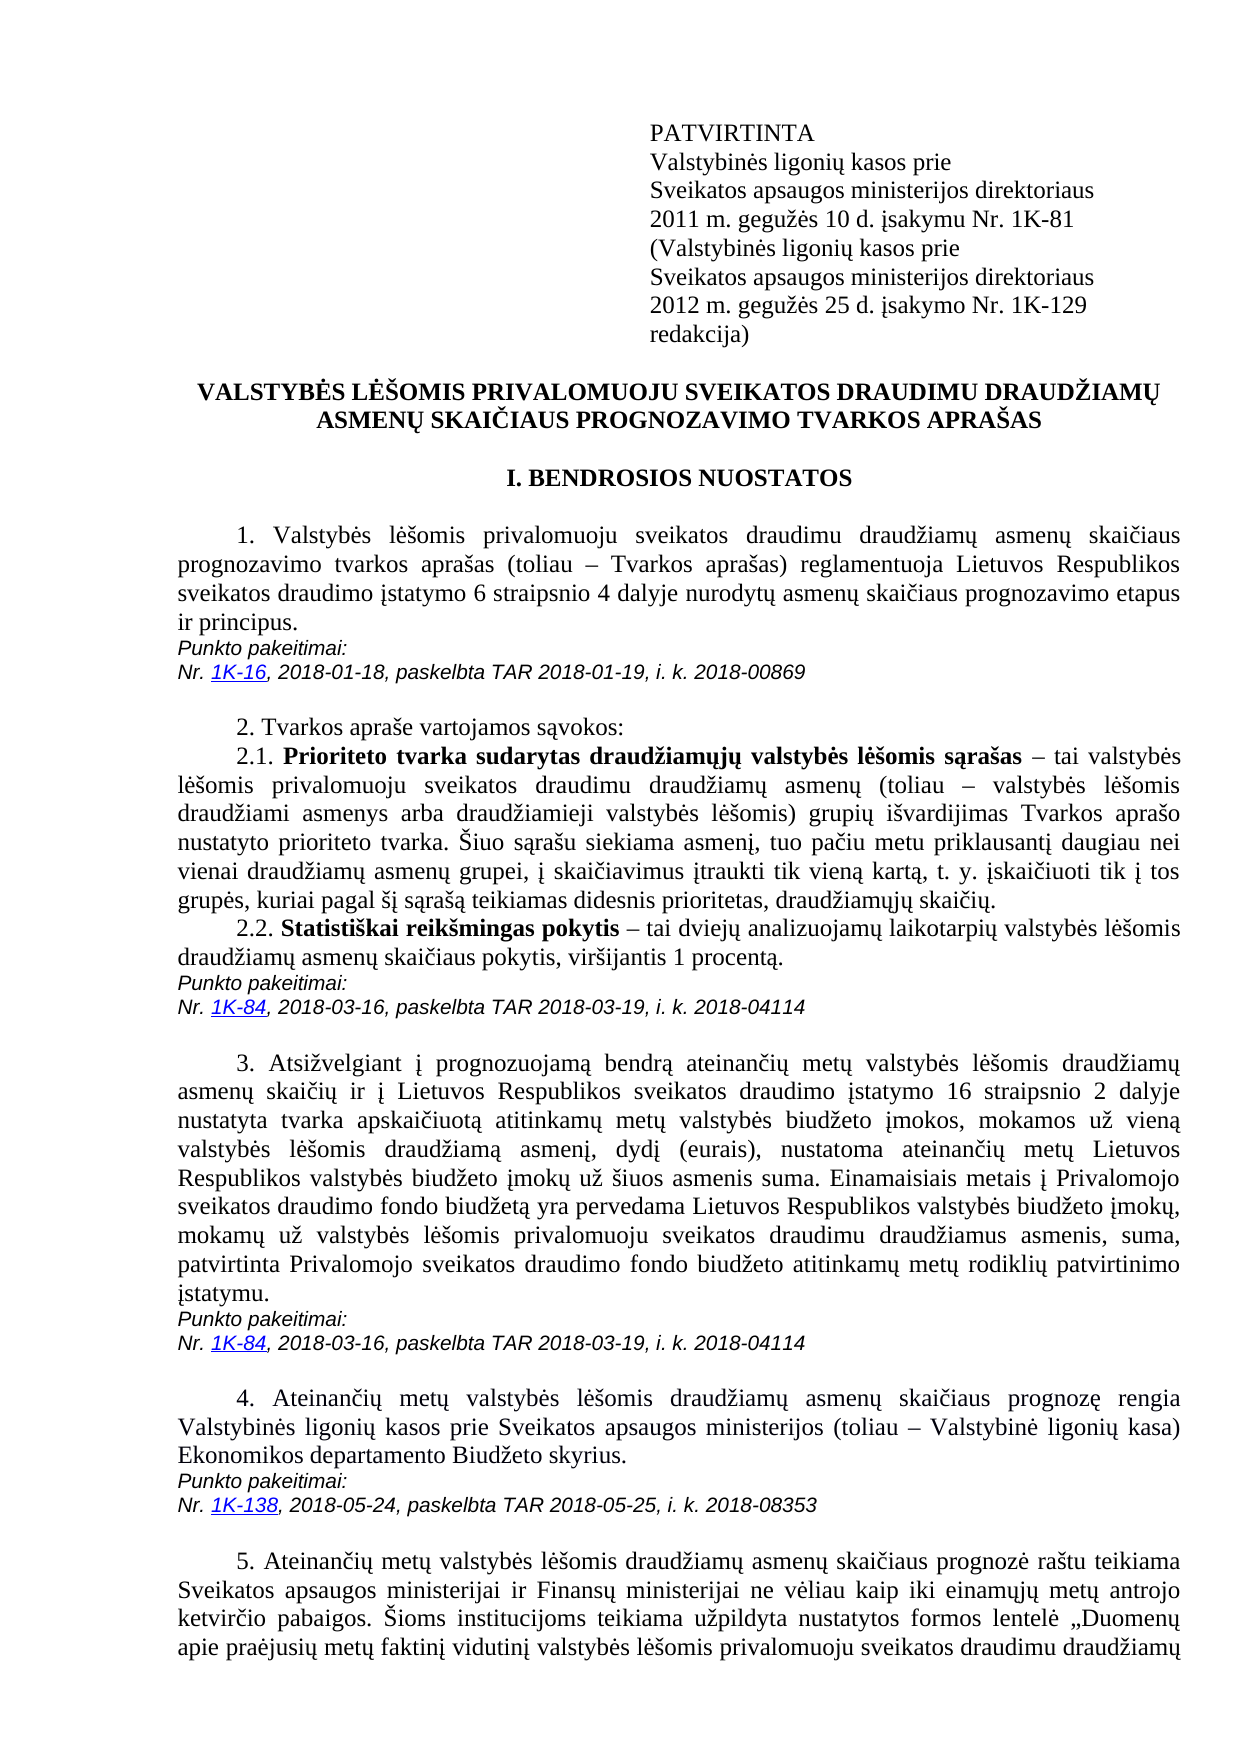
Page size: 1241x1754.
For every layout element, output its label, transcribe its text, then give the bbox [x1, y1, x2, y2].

text 3. Atsižvelgiant į prognozuojamą bendrą ateinančių metų valstybės lėšomis draudžiamų asmenų skaičių ir į Lietuvos Respublikos sveikatos draudimo įstatymo 16 straipsnio 2 dalyje nustatyta tvarka apskaičiuotą atitinkamų metų valstybės biudžeto įmokos, mokamos už vieną valstybės lėšomis draudžiamą asmenį, dydį (eurais), nustatoma ateinančių metų Lietuvos Respublikos valstybės biudžeto įmokų už šiuos asmenis suma. Einamaisiais metais į Privalomojo sveikatos draudimo fondo biudžetą yra pervedama Lietuvos Respublikos valstybės biudžeto įmokų, mokamų už valstybės lėšomis privalomuoju sveikatos draudimu draudžiamus asmenis, suma, patvirtinta Privalomojo sveikatos draudimo fondo biudžeto atitinkamų metų rodiklių patvirtinimo įstatymu. [177, 1048, 1181, 1306]
text 4. Ateinančių metų valstybės lėšomis draudžiamų asmenų skaičiaus prognozę rengia Valstybinės ligonių kasos prie Sveikatos apsaugos ministerijos (toliau – Valstybinė ligonių kasa) Ekonomikos departamento Biudžeto skyrius. [177, 1383, 1181, 1469]
text Nr. 1K-138, 2018-05-24, paskelbta TAR 2018-05-25, i. k. 2018-08353 [177, 1493, 1181, 1517]
text Sveikatos apsaugos ministerijos direktoriaus [649, 176, 1181, 204]
text Punkto pakeitimai: [177, 971, 1181, 995]
text Punkto pakeitimai: [177, 636, 1181, 659]
text 2.1. Prioriteto tvarka sudarytas draudžiamųjų valstybės lėšomis sąrašas – tai valstybės lėšomis privalomuoju sveikatos draudimu draudžiamų asmenų (toliau – valstybės lėšomis draudžiami asmenys arba draudžiamieji valstybės lėšomis) grupių išvardijimas Tvarkos aprašo nustatyto prioriteto tvarka. Šiuo sąrašu siekiama asmenį, tuo pačiu metu priklausantį daugiau nei vienai draudžiamų asmenų grupei, į skaičiavimus įtraukti tik vieną kartą, t. y. įskaičiuoti tik į tos grupės, kuriai pagal šį sąrašą teikiamas didesnis prioritetas, draudžiamųjų skaičių. [177, 741, 1181, 913]
text Nr. 1K-84, 2018-03-16, paskelbta TAR 2018-03-19, i. k. 2018-04114 [177, 995, 1181, 1019]
text 2012 m. gegužės 25 d. įsakymo Nr. 1K-129 redakcija) [649, 291, 1181, 348]
text 2011 m. gegužės 10 d. įsakymu Nr. 1K-81 [649, 204, 1181, 233]
text 2.2. Statistiškai reikšmingas pokytis – tai dviejų analizuojamų laikotarpių valstybės lėšomis draudžiamų asmenų skaičiaus pokytis, viršijantis 1 procentą. [177, 913, 1181, 971]
text VALSTYBĖS LĖŠOMIS PRIVALOMUOJU SVEIKATOS DRAUDIMU DRAUDŽIAMŲ ASMENŲ SKAIČIAUS PROGNOZAVIMO TVARKOS APRAŠAS [177, 377, 1181, 434]
text Sveikatos apsaugos ministerijos direktoriaus [649, 262, 1181, 291]
text 2. Tvarkos apraše vartojamos sąvokos: [177, 712, 1181, 741]
text Nr. 1K-84, 2018-03-16, paskelbta TAR 2018-03-19, i. k. 2018-04114 [177, 1330, 1181, 1354]
text Punkto pakeitimai: [177, 1469, 1181, 1493]
text (Valstybinės ligonių kasos prie [649, 233, 1181, 262]
text Punkto pakeitimai: [177, 1306, 1181, 1330]
text 1. Valstybės lėšomis privalomuoju sveikatos draudimu draudžiamų asmenų skaičiaus prognozavimo tvarkos aprašas (toliau – Tvarkos aprašas) reglamentuoja Lietuvos Respublikos sveikatos draudimo įstatymo 6 straipsnio 4 dalyje nurodytų asmenų skaičiaus prognozavimo etapus ir principus. [177, 521, 1181, 636]
text PATVIRTINTA [649, 118, 1181, 147]
text I. BENDROSIOS NUOSTATOS [177, 463, 1181, 492]
text Valstybinės ligonių kasos prie [649, 147, 1181, 176]
text 5. Ateinančių metų valstybės lėšomis draudžiamų asmenų skaičiaus prognozė raštu teikiama Sveikatos apsaugos ministerijai ir Finansų ministerijai ne vėliau kaip iki einamųjų metų antrojo ketvirčio pabaigos. Šioms institucijoms teikiama užpildyta nustatytos formos lentelė „Duomenų apie praėjusių metų faktinį vidutinį valstybės lėšomis privalomuoju sveikatos draudimu draudžiamų [177, 1546, 1181, 1661]
text Nr. 1K-16, 2018-01-18, paskelbta TAR 2018-01-19, i. k. 2018-00869 [177, 659, 1181, 683]
